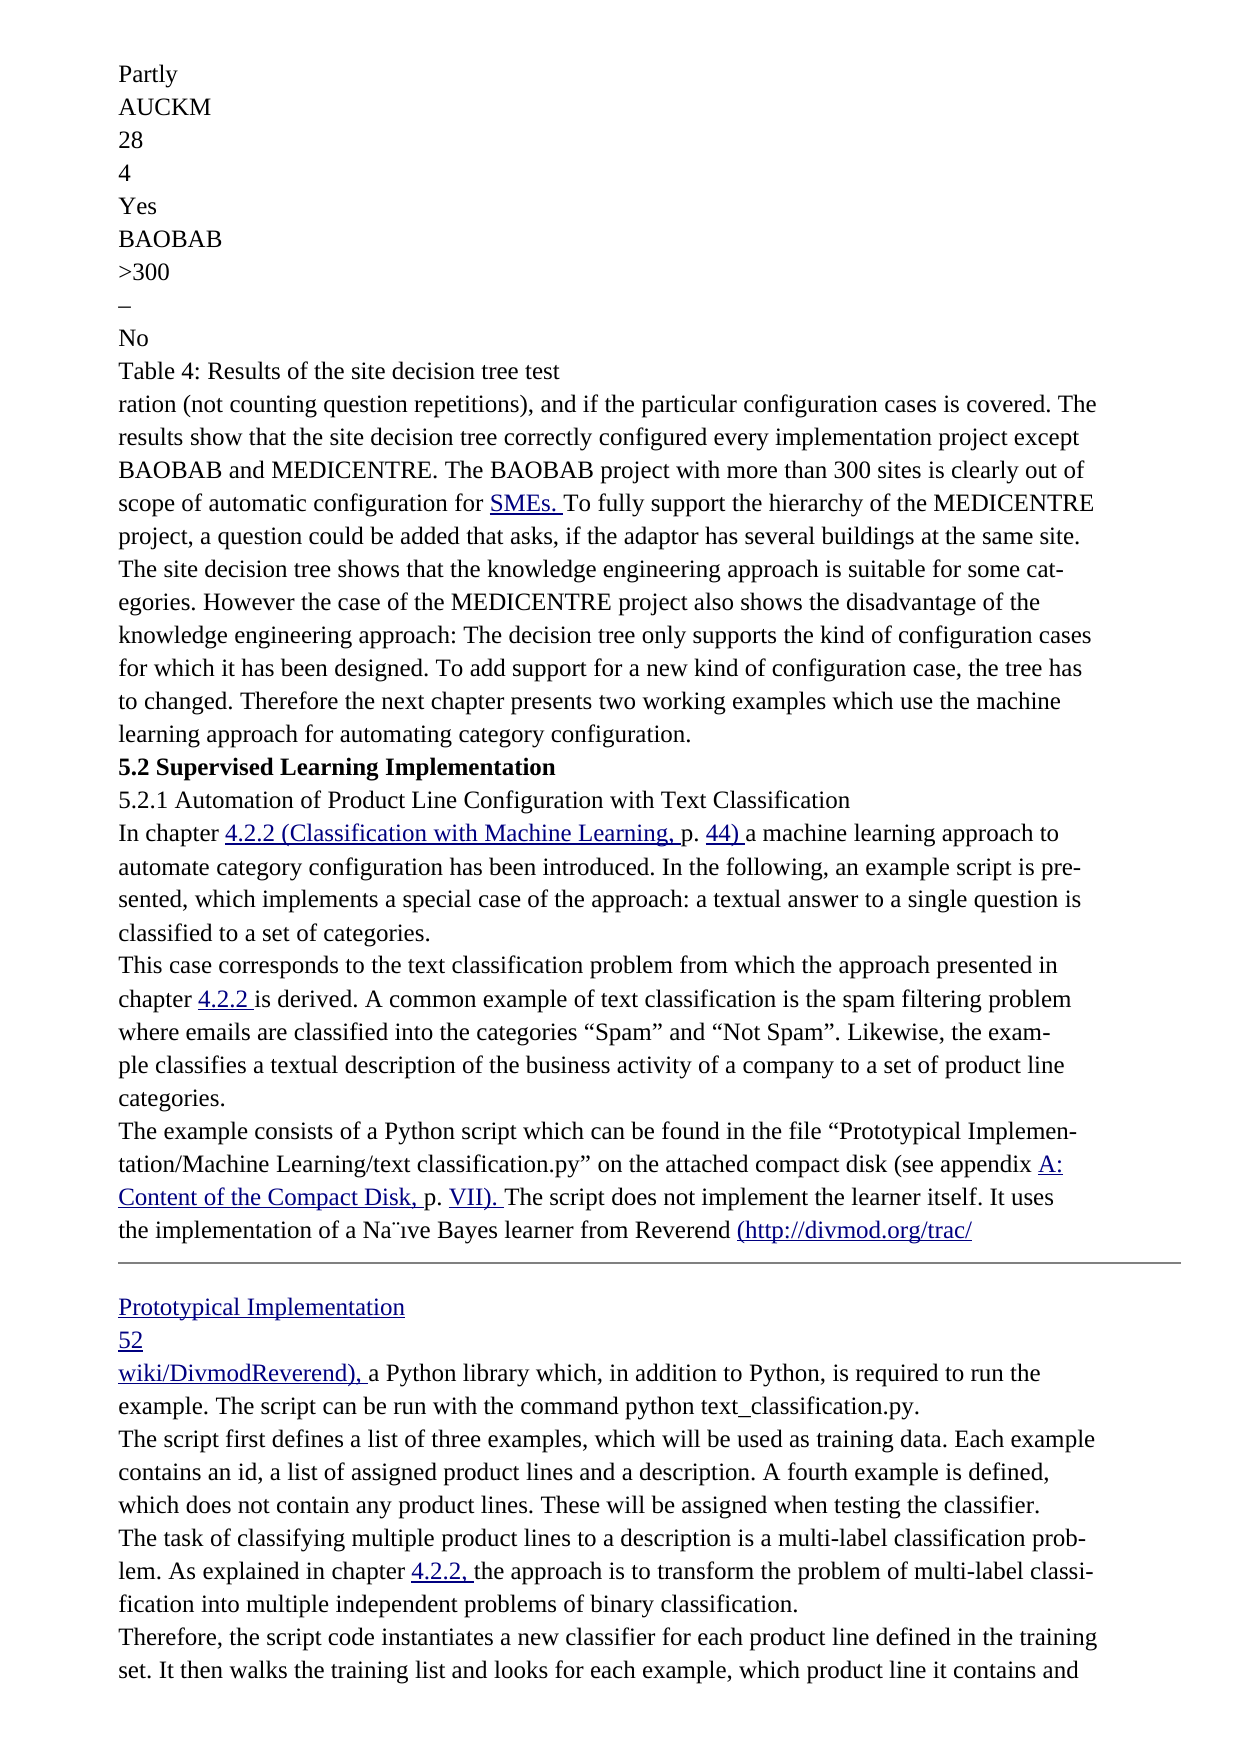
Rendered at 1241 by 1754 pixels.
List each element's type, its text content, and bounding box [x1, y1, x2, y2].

text Prototypical Implementation 52 wiki/DivmodReverend), a Python library which, in addition to Python, is required to run the example. The script can be run with the command python text_classification.py. The script first defines a list of three examples, which will be used as training data. Each example contains an id, a list of assigned product lines and a description. A fourth example is defined, which does not contain any product lines. These will be assigned when testing the classifier. The task of classifying multiple product lines to a description is a multi-label classification prob- lem. As explained in chapter 4.2.2, the approach is to transform the problem of multi-label classi- fication into multiple independent problems of binary classification. Therefore, the script code instantiates a new classifier for each product line defined in the training set. It then walks the training list and looks for each example, which product line it contains and [118, 1292, 1181, 1684]
text Partly AUCKM 28 4 Yes BAOBAB >300 – No Table 4: Results of the site decision tree test ration (not counting question repetitions), and if the particular configuration cases is covered. The results show that the site decision tree correctly configured every implementation project except BAOBAB and MEDICENTRE. The BAOBAB project with more than 300 sites is clearly out of scope of automatic configuration for SMEs. To fully support the hierarchy of the MEDICENTRE project, a question could be added that asks, if the adaptor has several buildings at the same site. The site decision tree shows that the knowledge engineering approach is suitable for some cat- egories. However the case of the MEDICENTRE project also shows the disadvantage of the knowledge engineering approach: The decision tree only supports the kind of configuration cases for which it has been designed. To add support for a new kind of configuration case, the tree has to changed. Therefore the next chapter presents two working examples which use the machine learning approach for automating category configuration. 5.2 Supervised Learning Implementation 5.2.1 Automation of Product Line Configuration with Text Classification In chapter 4.2.2 (Classification with Machine Learning, p. 44) a machine learning approach to automate category configuration has been introduced. In the following, an example script is pre- sented, which implements a special case of the approach: a textual answer to a single question is classified to a set of categories. This case corresponds to the text classification problem from which the approach presented in chapter 4.2.2 is derived. A common example of text classification is the spam filtering problem where emails are classified into the categories “Spam” and “Not Spam”. Likewise, the exam- ple classifies a textual description of the business activity of a company to a set of product line categories. The example consists of a Python script which can be found in the file “Prototypical Implemen- tation/Machine Learning/text classification.py” on the attached compact disk (see appendix A: Content of the Compact Disk, p. VII). The script does not implement the learner itself. It uses the implementation of a Na¨ıve Bayes learner from Reverend (http://divmod.org/trac/ [118, 59, 1181, 1243]
